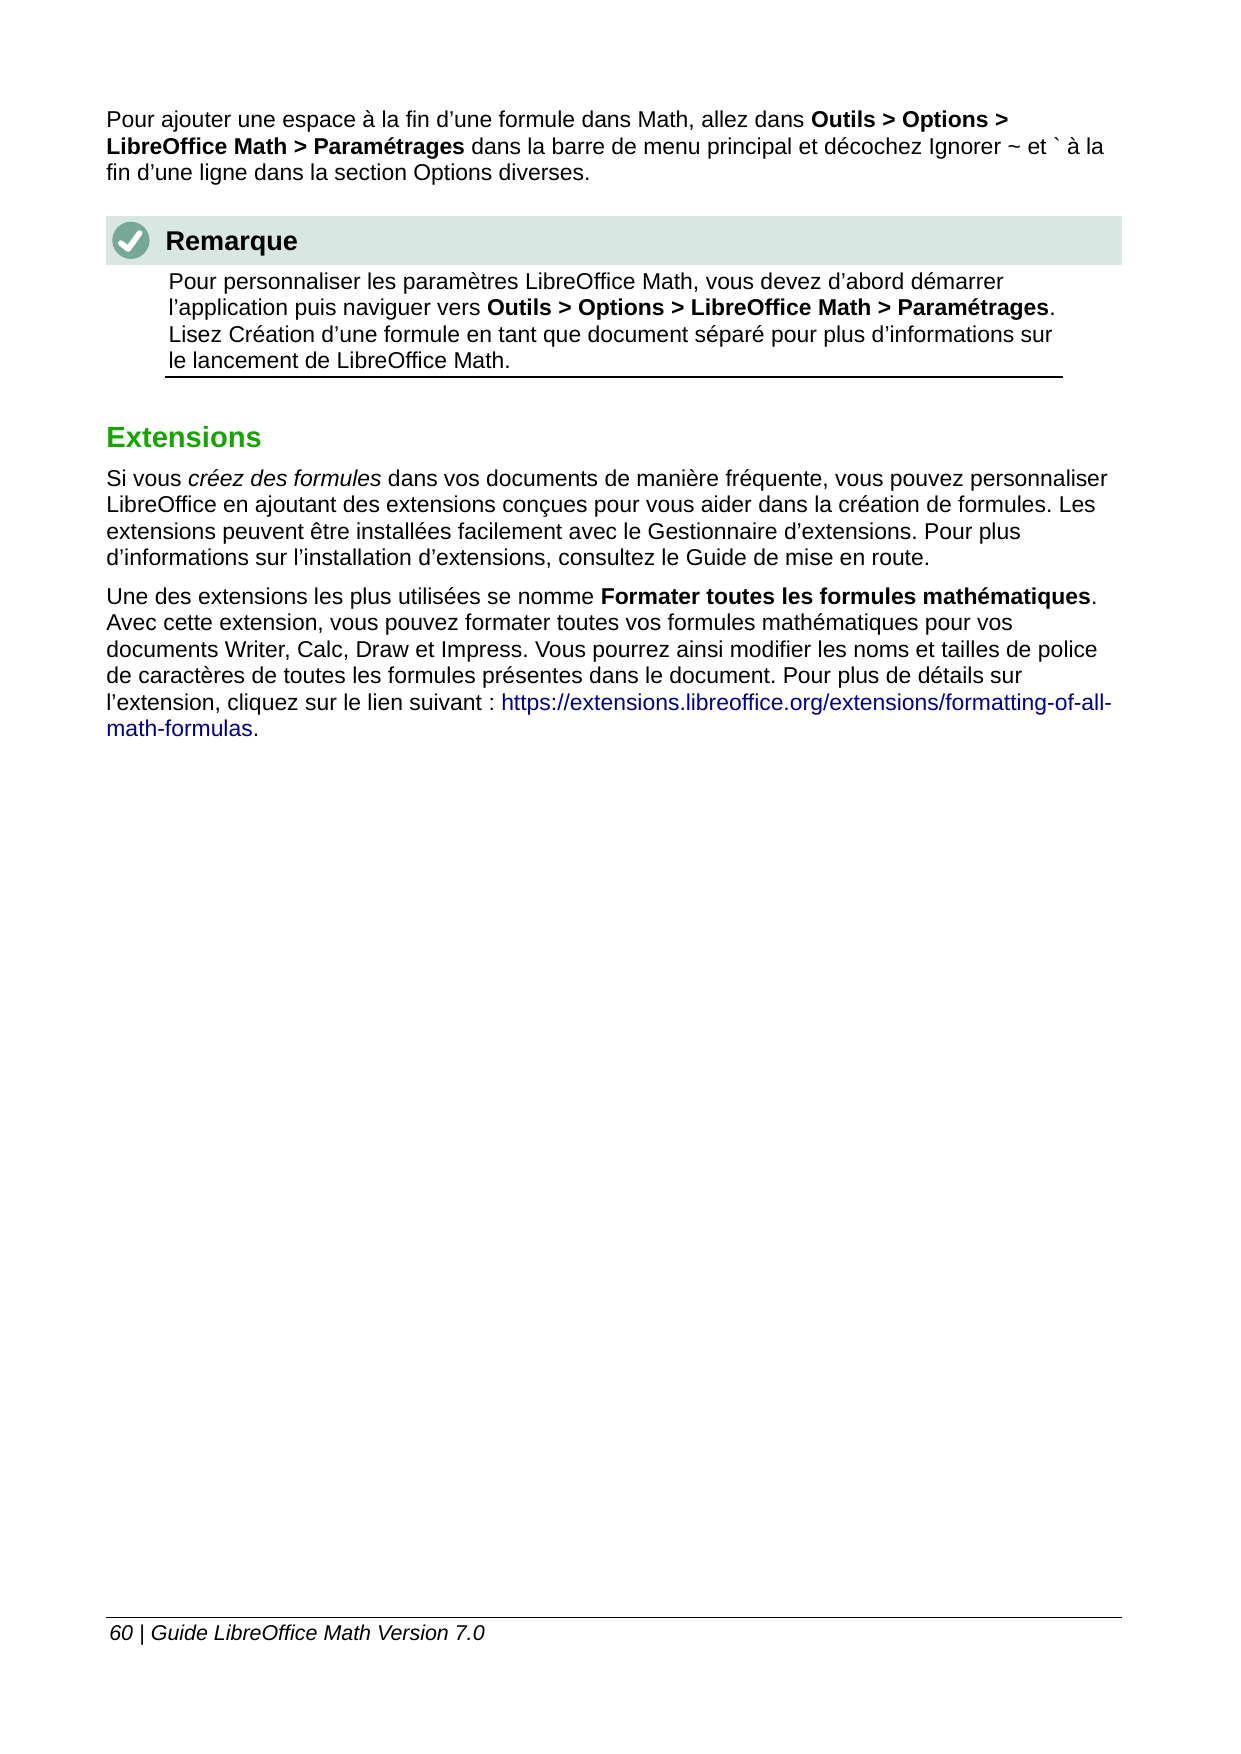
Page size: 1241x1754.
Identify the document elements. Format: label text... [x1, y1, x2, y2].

text Pour personnaliser les paramètres LibreOffice Math, vous devez d’abord démarrer l’application puis naviguer vers Outils > Options > LibreOffice Math > Paramétrages. Lisez Création d’une formule en tant que document séparé pour plus d’informations sur le lancement de LibreOffice Math. [165, 265, 1063, 376]
text Une des extensions les plus utilisées se nomme Formater toutes les formules mathématiques. Avec cette extension, vous pouvez formater toutes vos formules mathématiques pour vos documents Writer, Calc, Draw et Impress. Vous pourrez ainsi modifier les noms et tailles de police de caractères de toutes les formules présentes dans le document. Pour plus de détails sur l’extension, cliquez sur le lien suivant : https://extensions.libreoffice.org/extensions/formatting-of-all-math-formulas. [106, 583, 1122, 741]
subtitle Remarque [106, 216, 1122, 265]
subtitle Extensions [106, 420, 1122, 453]
text Si vous créez des formules dans vos documents de manière fréquente, vous pouvez personnaliser LibreOffice en ajoutant des extensions conçues pour vous aider dans la création de formules. Les extensions peuvent être installées facilement avec le Gestionnaire d’extensions. Pour plus d’informations sur l’installation d’extensions, consultez le Guide de mise en route. [106, 465, 1122, 571]
text Pour ajouter une espace à la fin d’une formule dans Math, allez dans Outils > Options > LibreOffice Math > Paramétrages dans la barre de menu principal et décochez Ignorer ~ et ` à la fin d’une ligne dans la section Options diverses. [106, 106, 1122, 185]
